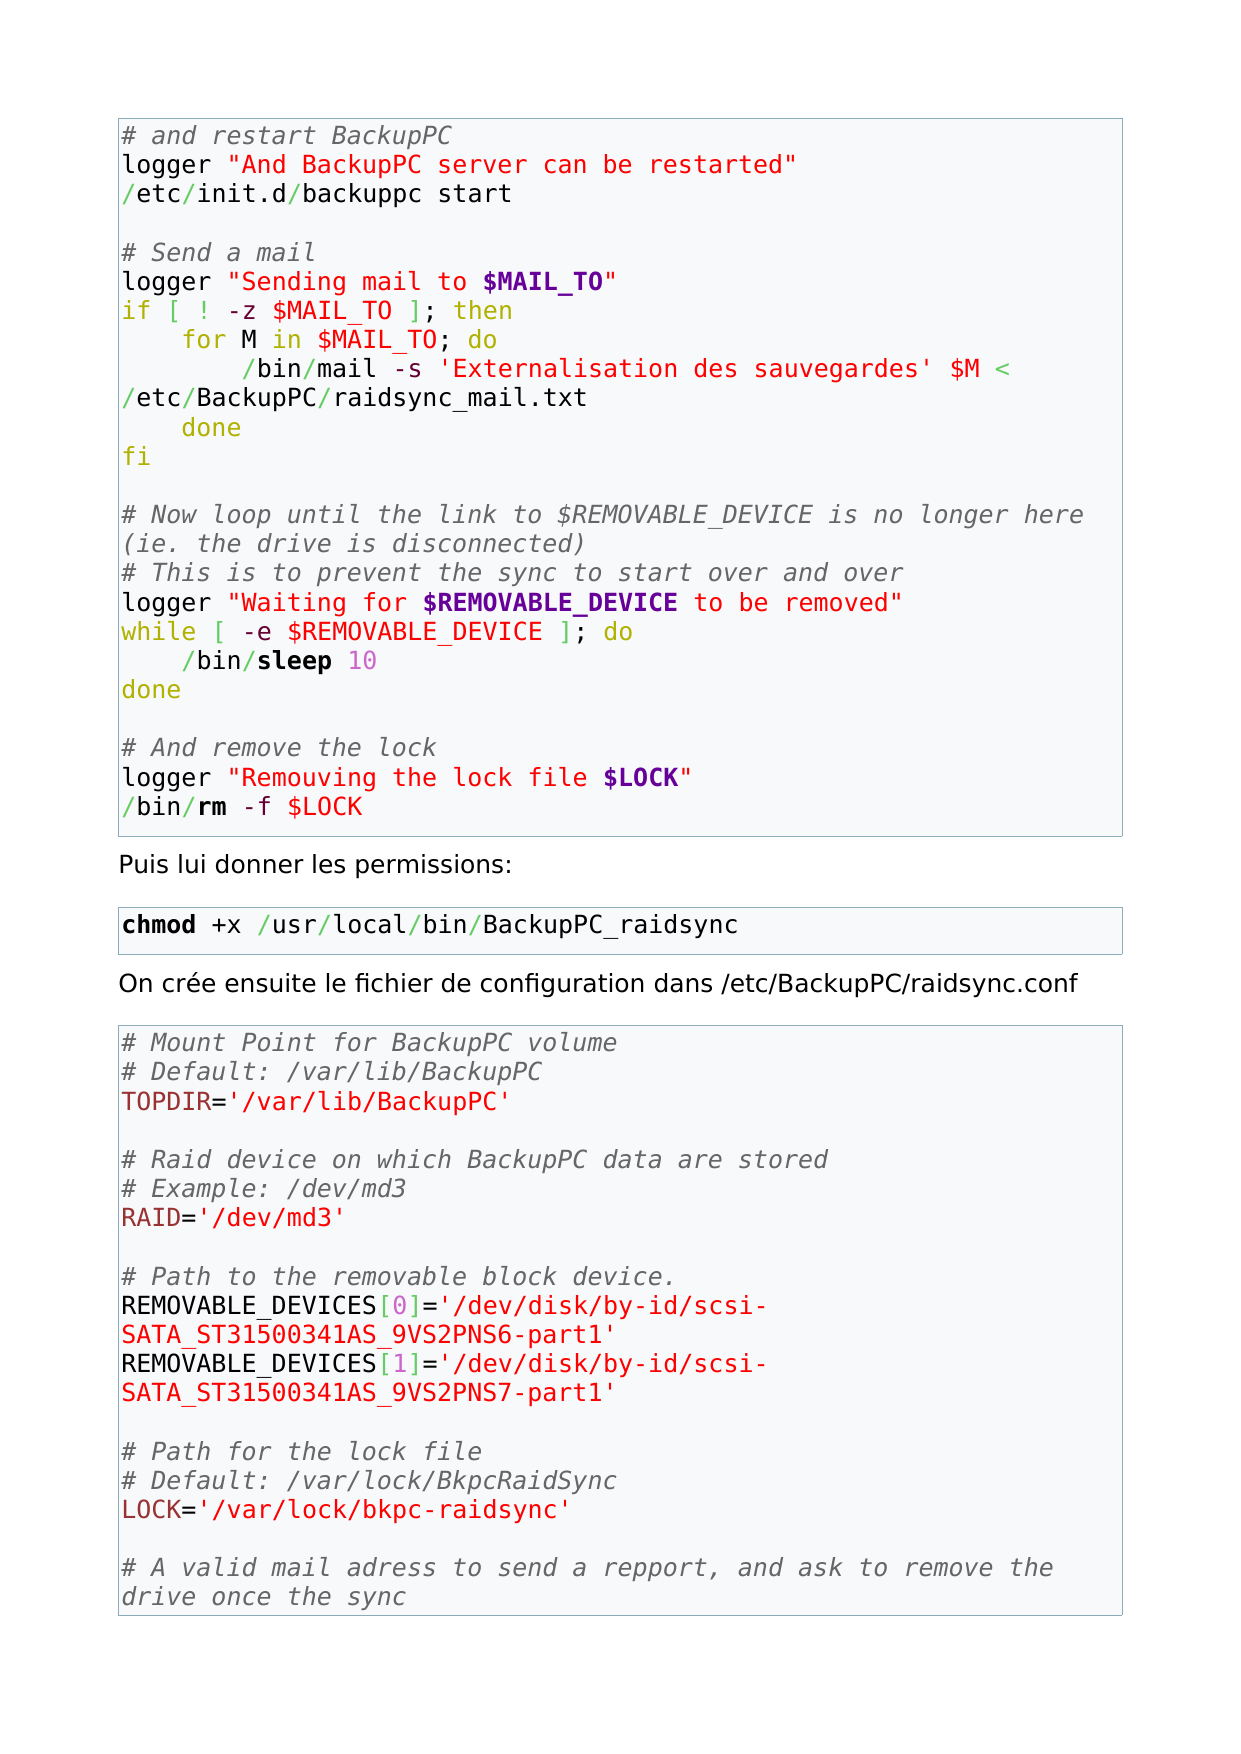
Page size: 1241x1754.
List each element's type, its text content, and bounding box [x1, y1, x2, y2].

table_header # Mount Point for BackupPC volume # Default: /var/lib/BackupPC TOPDIR='/var/lib/BackupPC' # Raid device on which BackupPC data are stored # Example: /dev/md3 RAID='/dev/md3' # Path to the removable block device. REMOVABLE_DEVICES[0]='/dev/disk/by-id/scsi-SATA_ST31500341AS_9VS2PNS6-part1' REMOVABLE_DEVICES[1]='/dev/disk/by-id/scsi-SATA_ST31500341AS_9VS2PNS7-part1' # Path for the lock file # Default: /var/lock/BkpcRaidSync LOCK='/var/lock/bkpc-raidsync' # A valid mail adress to send a repport, and ask to remove the drive once the sync [119, 1026, 1122, 1615]
text Puis lui donner les permissions: [118, 851, 1122, 880]
table_header # and restart BackupPC logger "And BackupPC server can be restarted" /etc/init.d/backuppc start # Send a mail logger "Sending mail to $MAIL_TO" if [ ! -z $MAIL_TO ]; then for M in $MAIL_TO; do /bin/mail -s 'Externalisation des sauvegardes' $M < /etc/BackupPC/raidsync_mail.txt done fi # Now loop until the link to $REMOVABLE_DEVICE is no longer here (ie. the drive is disconnected) # This is to prevent the sync to start over and over logger "Waiting for $REMOVABLE_DEVICE to be removed" while [ -e $REMOVABLE_DEVICE ]; do /bin/sleep 10 done # And remove the lock logger "Remouving the lock file $LOCK" /bin/rm -f $LOCK [119, 119, 1122, 836]
text On crée ensuite le fichier de configuration dans /etc/BackupPC/raidsync.conf [118, 969, 1122, 998]
table_header chmod +x /usr/local/bin/BackupPC_raidsync [119, 908, 1122, 954]
